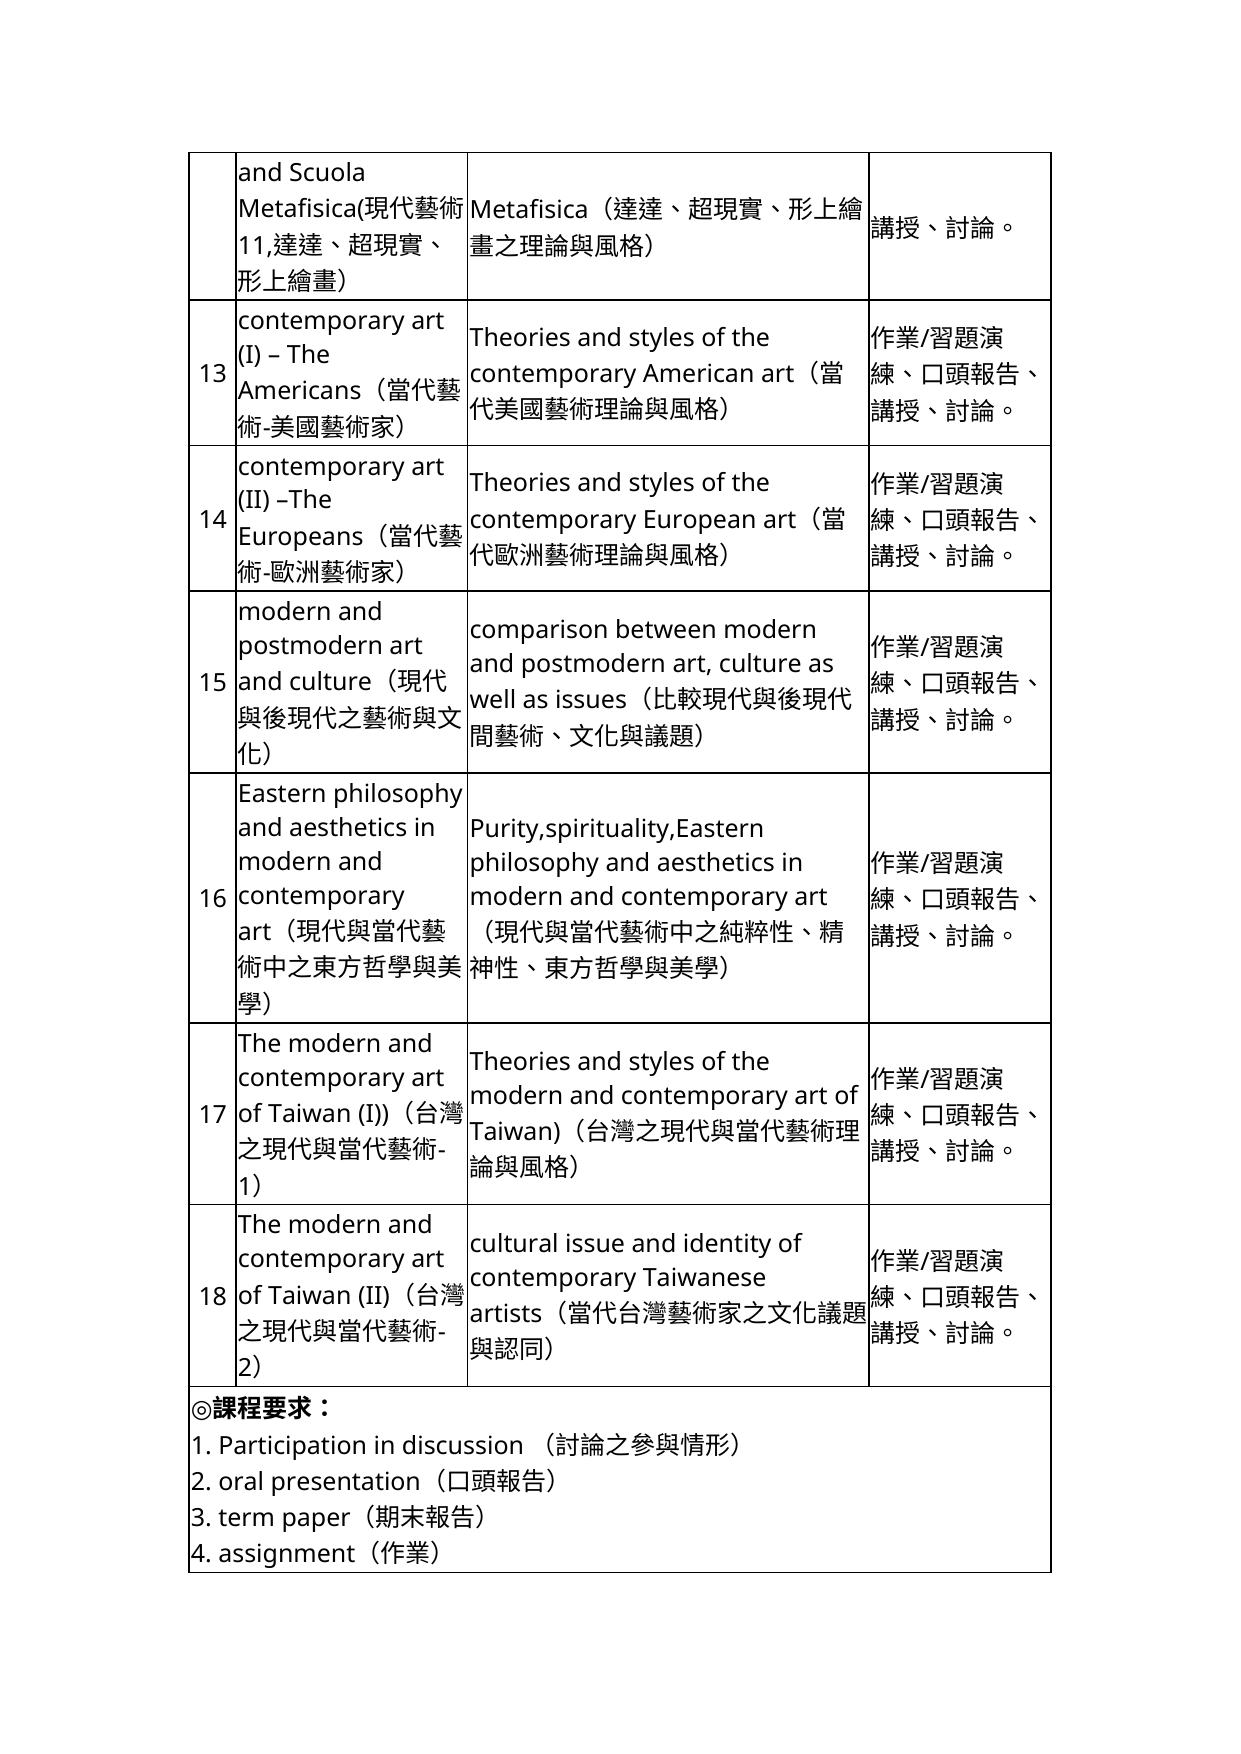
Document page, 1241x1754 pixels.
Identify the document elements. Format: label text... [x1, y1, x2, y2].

table_cell 作業/習題演練、口頭報告、講授、討論。 [870, 1024, 1050, 1204]
table_cell ◎課程要求： 1. Participation in discussion （討論之參與情形） 2. oral presentation（口頭報告） 3. term paper（期末報告） 4. assignment（作業） [190, 1387, 1050, 1572]
table_cell cultural issue and identity of contemporary Taiwanese artists（當代台灣藝術家之文化議題與認同） [468, 1205, 868, 1386]
table_cell comparison between modern and postmodern art, culture as well as issues（比較現代與後現代間藝術、文化與議題） [468, 592, 868, 772]
table_cell Theories and styles of the contemporary American art（當代美國藝術理論與風格） [468, 301, 868, 445]
table_cell 16 [190, 774, 235, 1022]
table_cell Theories and styles of the modern and contemporary art of Taiwan)（台灣之現代與當代藝術理論與風格） [468, 1024, 868, 1204]
table_cell 17 [190, 1024, 235, 1204]
table_cell The modern and contemporary art of Taiwan (II)（台灣之現代與當代藝術-2） [237, 1205, 467, 1386]
table_cell 13 [190, 301, 235, 445]
table_cell contemporary art (II) –The Europeans（當代藝術-歐洲藝術家） [237, 446, 467, 590]
table_cell 作業/習題演練、口頭報告、講授、討論。 [870, 446, 1050, 590]
table_cell [190, 153, 235, 299]
table_cell 作業/習題演練、口頭報告、講授、討論。 [870, 301, 1050, 445]
table_cell contemporary art (I) – The Americans（當代藝術-美國藝術家） [237, 301, 467, 445]
table_cell 14 [190, 446, 235, 590]
table_cell 作業/習題演練、口頭報告、講授、討論。 [870, 1205, 1050, 1386]
table_cell and Scuola Metafisica(現代藝術11,達達、超現實、形上繪畫） [237, 153, 467, 299]
table_cell 作業/習題演練、口頭報告、講授、討論。 [870, 592, 1050, 772]
table_cell 15 [190, 592, 235, 772]
table_cell Theories and styles of the contemporary European art（當代歐洲藝術理論與風格） [468, 446, 868, 590]
table_cell Eastern philosophy and aesthetics in modern and contemporary art（現代與當代藝術中之東方哲學與美學） [237, 774, 467, 1022]
table_cell 講授、討論。 [870, 153, 1050, 299]
table_cell Metafisica（達達、超現實、形上繪畫之理論與風格） [468, 153, 868, 299]
table_cell modern and postmodern art and culture（現代與後現代之藝術與文化） [237, 592, 467, 772]
table_cell 作業/習題演練、口頭報告、講授、討論。 [870, 774, 1050, 1022]
table_cell Purity,spirituality,Eastern philosophy and aesthetics in modern and contemporary art（現代與當代藝術中之純粹性、精神性、東方哲學與美學） [468, 774, 868, 1022]
table_cell The modern and contemporary art of Taiwan (I))（台灣之現代與當代藝術-1） [237, 1024, 467, 1204]
table_cell 18 [190, 1205, 235, 1386]
